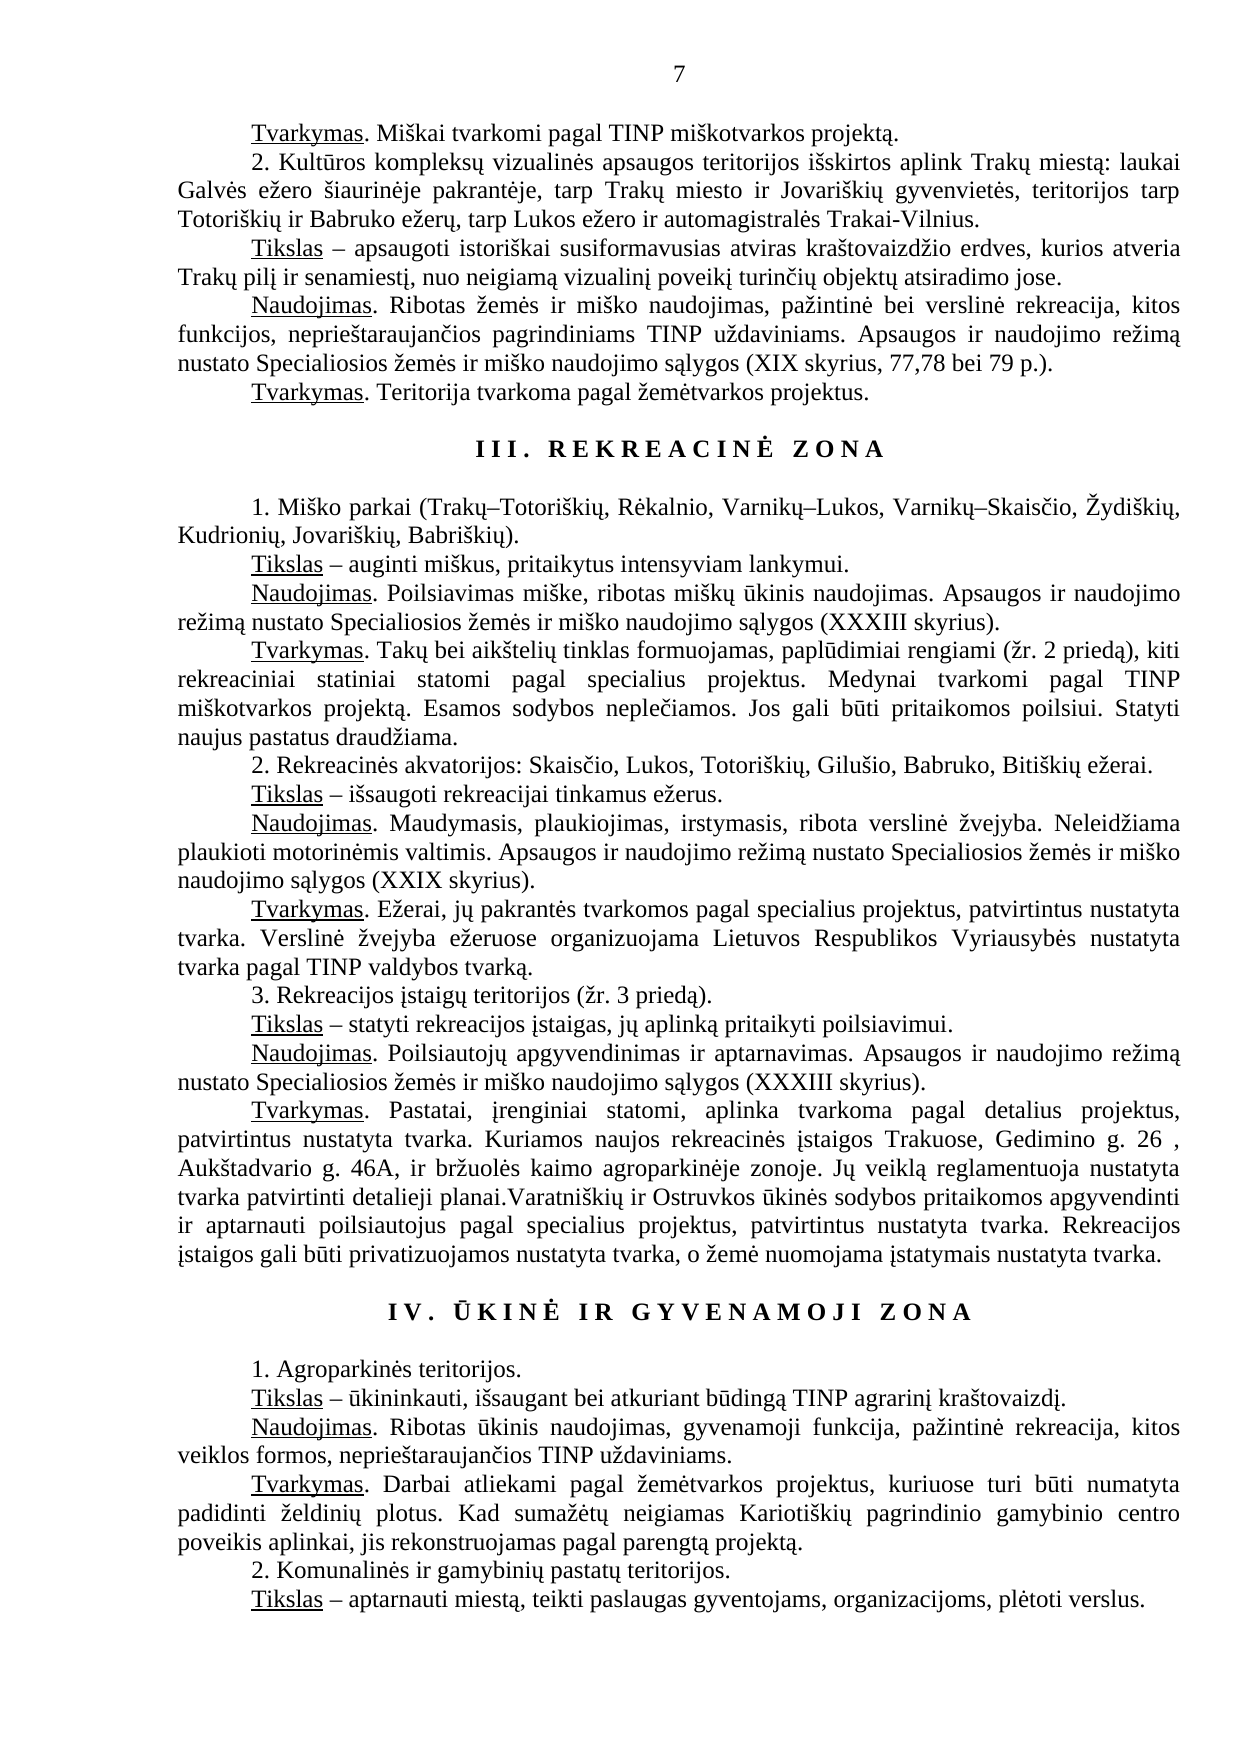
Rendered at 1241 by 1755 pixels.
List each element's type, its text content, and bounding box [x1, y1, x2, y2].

text 1. Agroparkinės teritorijos. [177, 1354, 1181, 1383]
text Tvarkymas. Darbai atliekami pagal žemėtvarkos projektus, kuriuose turi būti numatyta padidinti želdinių plotus. Kad sumažėtų neigiamas Kariotiškių pagrindinio gamybinio centro poveikis aplinkai, jis rekonstruojamas pagal parengtą projektą. [177, 1469, 1181, 1556]
text Naudojimas. Maudymasis, plaukiojimas, irstymasis, ribota verslinė žvejyba. Neleidžiama plaukioti motorinėmis valtimis. Apsaugos ir naudojimo režimą nustato Specialiosios žemės ir miško naudojimo sąlygos (XXIX skyrius). [177, 808, 1181, 894]
text IV. ŪKINĖ IR GYVENAMOJI ZONA [177, 1297, 1181, 1326]
text Tikslas – išsaugoti rekreacijai tinkamus ežerus. [177, 779, 1181, 808]
text Tikslas – statyti rekreacijos įstaigas, jų aplinką pritaikyti poilsiavimui. [177, 1009, 1181, 1038]
text Tvarkymas. Ežerai, jų pakrantės tvarkomos pagal specialius projektus, patvirtintus nustatyta tvarka. Verslinė žvejyba ežeruose organizuojama Lietuvos Respublikos Vyriausybės nustatyta tvarka pagal TINP valdybos tvarką. [177, 894, 1181, 981]
text Tvarkymas. Pastatai, įrenginiai statomi, aplinka tvarkoma pagal detalius projektus, patvirtintus nustatyta tvarka. Kuriamos naujos rekreacinės įstaigos Trakuose, Gedimino g. 26 , Aukštadvario g. 46A, ir bržuolės kaimo agroparkinėje zonoje. Jų veiklą reglamentuoja nustatyta tvarka patvirtinti detalieji planai.Varatniškių ir Ostruvkos ūkinės sodybos pritaikomos apgyvendinti ir aptarnauti poilsiautojus pagal specialius projektus, patvirtintus nustatyta tvarka. Rekreacijos įstaigos gali būti privatizuojamos nustatyta tvarka, o žemė nuomojama įstatymais nustatyta tvarka. [177, 1096, 1181, 1268]
text Tikslas – auginti miškus, pritaikytus intensyviam lankymui. [177, 549, 1181, 578]
text Tvarkymas. Takų bei aikštelių tinklas formuojamas, paplūdimiai rengiami (žr. 2 priedą), kiti rekreaciniai statiniai statomi pagal specialius projektus. Medynai tvarkomi pagal TINP miškotvarkos projektą. Esamos sodybos neplečiamos. Jos gali būti pritaikomos poilsiui. Statyti naujus pastatus draudžiama. [177, 636, 1181, 751]
text Naudojimas. Poilsiautojų apgyvendinimas ir aptarnavimas. Apsaugos ir naudojimo režimą nustato Specialiosios žemės ir miško naudojimo sąlygos (XXXIII skyrius). [177, 1038, 1181, 1096]
text Tikslas – ūkininkauti, išsaugant bei atkuriant būdingą TINP agrarinį kraštovaizdį. [177, 1383, 1181, 1412]
text Naudojimas. Ribotas žemės ir miško naudojimas, pažintinė bei verslinė rekreacija, kitos funkcijos, neprieštaraujančios pagrindiniams TINP uždaviniams. Apsaugos ir naudojimo režimą nustato Specialiosios žemės ir miško naudojimo sąlygos (XIX skyrius, 77,78 bei 79 p.). [177, 291, 1181, 377]
text 2. Rekreacinės akvatorijos: Skaisčio, Lukos, Totoriškių, Gilušio, Babruko, Bitiškių ežerai. [177, 751, 1181, 779]
text Tvarkymas. Teritorija tvarkoma pagal žemėtvarkos projektus. [177, 377, 1181, 406]
text Naudojimas. Ribotas ūkinis naudojimas, gyvenamoji funkcija, pažintinė rekreacija, kitos veiklos formos, neprieštaraujančios TINP uždaviniams. [177, 1412, 1181, 1469]
text III. REKREACINĖ ZONA [177, 434, 1181, 463]
text Tikslas – apsaugoti istoriškai susiformavusias atviras kraštovaizdžio erdves, kurios atveria Trakų pilį ir senamiestį, nuo neigiamą vizualinį poveikį turinčių objektų atsiradimo jose. [177, 233, 1181, 291]
text Naudojimas. Poilsiavimas miške, ribotas miškų ūkinis naudojimas. Apsaugos ir naudojimo režimą nustato Specialiosios žemės ir miško naudojimo sąlygos (XXXIII skyrius). [177, 578, 1181, 636]
text 1. Miško parkai (Trakų–Totoriškių, Rėkalnio, Varnikų–Lukos, Varnikų–Skaisčio, Žydiškių, Kudrionių, Jovariškių, Babriškių). [177, 492, 1181, 549]
text 2. Kultūros kompleksų vizualinės apsaugos teritorijos išskirtos aplink Trakų miestą: laukai Galvės ežero šiaurinėje pakrantėje, tarp Trakų miesto ir Jovariškių gyvenvietės, teritorijos tarp Totoriškių ir Babruko ežerų, tarp Lukos ežero ir automagistralės Trakai-Vilnius. [177, 147, 1181, 233]
text Tikslas – aptarnauti miestą, teikti paslaugas gyventojams, organizacijoms, plėtoti verslus. [177, 1584, 1181, 1613]
text 3. Rekreacijos įstaigų teritorijos (žr. 3 priedą). [177, 981, 1181, 1009]
text 2. Komunalinės ir gamybinių pastatų teritorijos. [177, 1556, 1181, 1584]
text Tvarkymas. Miškai tvarkomi pagal TINP miškotvarkos projektą. [177, 118, 1181, 147]
